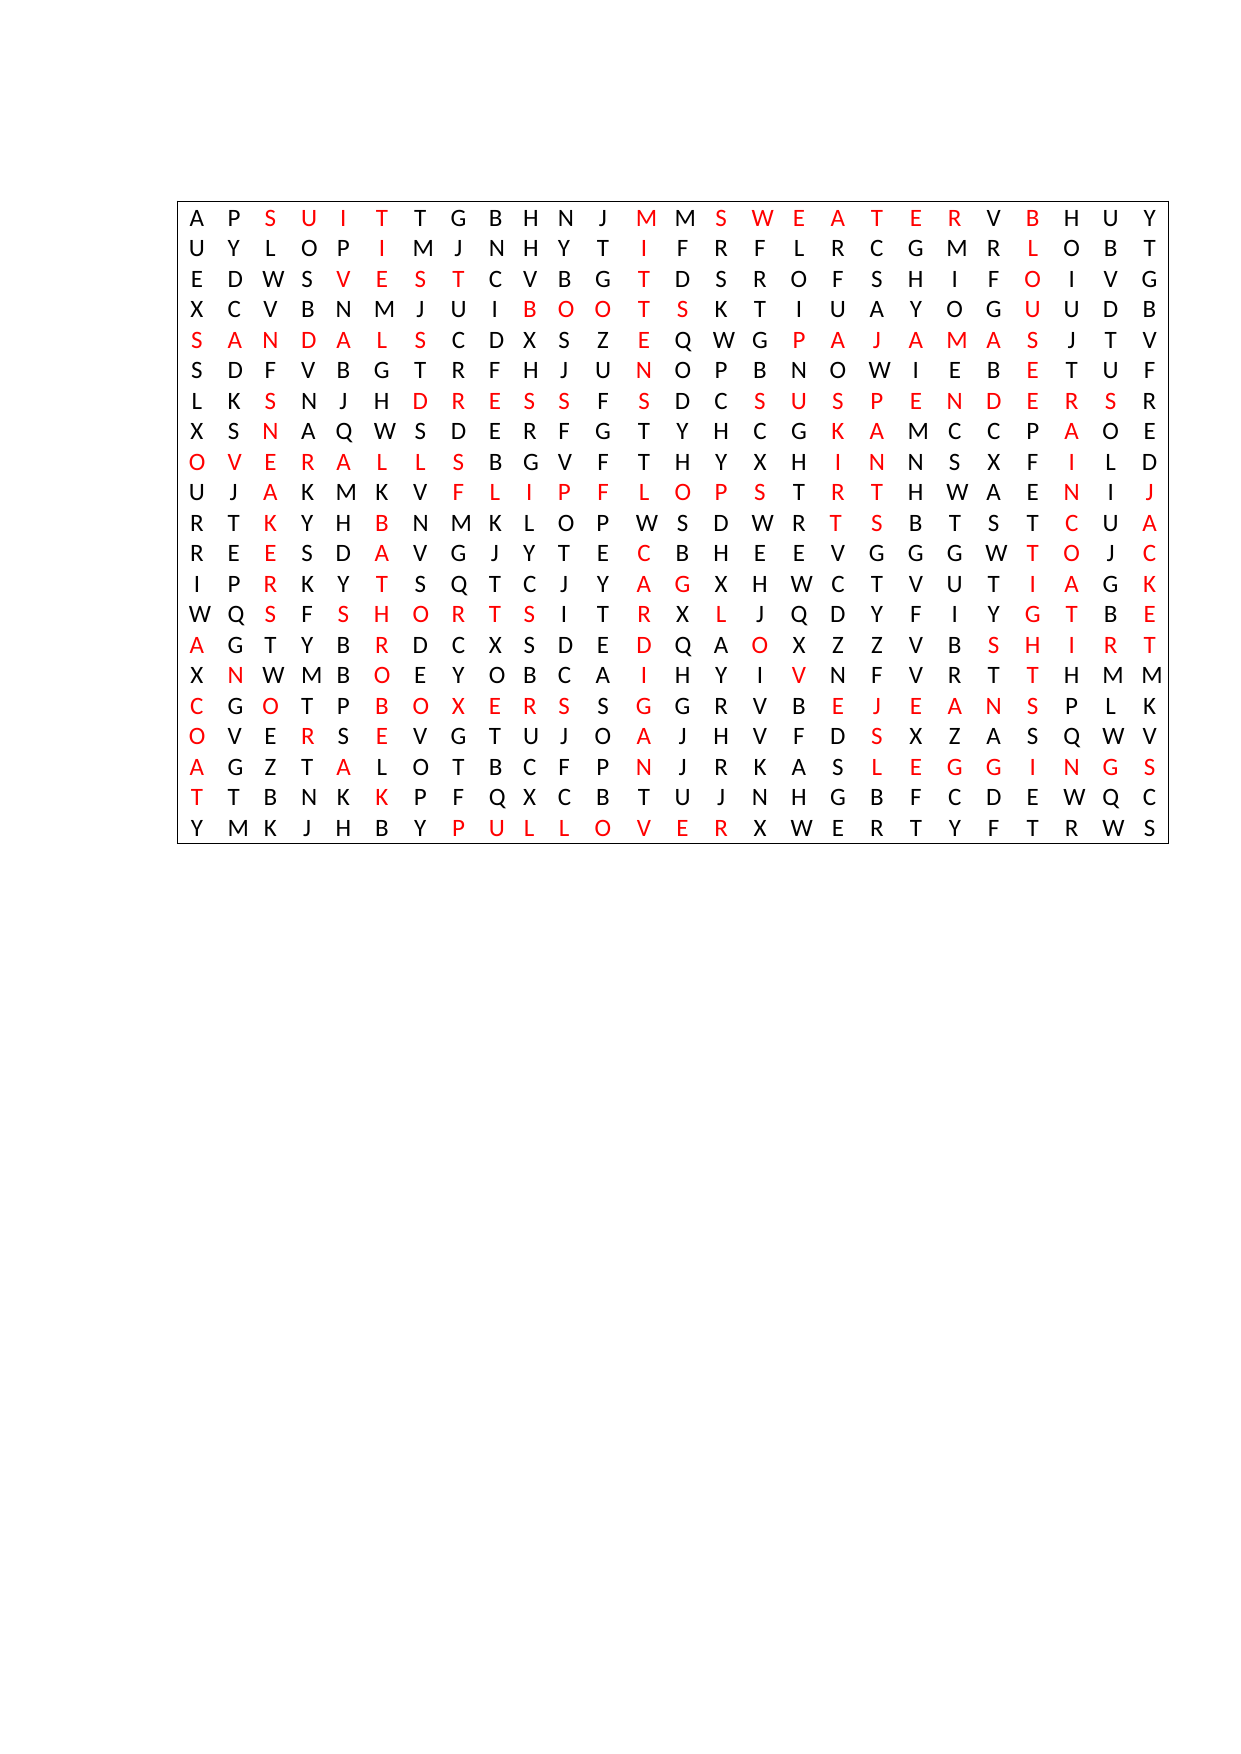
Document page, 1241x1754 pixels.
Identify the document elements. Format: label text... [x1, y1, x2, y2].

table_cell O [663, 354, 701, 385]
table_cell G [439, 721, 477, 751]
table_cell I [1013, 751, 1052, 782]
table_header S [701, 202, 740, 232]
table_cell E [896, 385, 935, 415]
table_header N [546, 202, 581, 232]
table_cell H [779, 446, 818, 476]
table_cell O [178, 446, 216, 476]
table_cell G [581, 415, 624, 446]
table_cell T [546, 538, 581, 568]
table_cell G [663, 690, 701, 721]
table_header A [178, 202, 216, 232]
table_cell S [512, 629, 546, 659]
table_cell R [818, 476, 857, 507]
table_cell M [439, 507, 477, 537]
table_cell W [701, 324, 740, 354]
table_cell G [740, 324, 779, 354]
table_cell L [624, 476, 663, 507]
table_cell P [779, 324, 818, 354]
table_cell S [1091, 385, 1130, 415]
table_cell E [581, 538, 624, 568]
table_cell N [477, 232, 512, 263]
table_cell O [818, 354, 857, 385]
table_cell M [935, 324, 974, 354]
table_cell P [401, 782, 439, 812]
table_cell I [740, 660, 779, 690]
table_cell W [1091, 721, 1130, 751]
table_cell R [624, 599, 663, 629]
table_cell B [1091, 599, 1130, 629]
table_cell M [1091, 660, 1130, 690]
table_cell G [216, 751, 251, 782]
table_cell O [1091, 415, 1130, 446]
table_cell C [1130, 538, 1168, 568]
table_cell N [624, 354, 663, 385]
table_cell O [290, 232, 324, 263]
table_cell S [818, 385, 857, 415]
table_cell E [818, 812, 857, 843]
table_cell J [663, 721, 701, 751]
table_cell G [1091, 568, 1130, 598]
table_cell T [216, 507, 251, 537]
table_cell S [401, 568, 439, 598]
table_cell A [216, 324, 251, 354]
table_cell S [857, 507, 896, 537]
table_cell H [779, 782, 818, 812]
table_cell R [701, 751, 740, 782]
table_cell T [896, 812, 935, 843]
table_cell O [401, 690, 439, 721]
table_cell W [624, 507, 663, 537]
table_cell W [251, 263, 289, 293]
table_cell O [178, 721, 216, 751]
table_cell B [362, 507, 401, 537]
table_cell O [1052, 538, 1091, 568]
table_cell U [477, 812, 512, 843]
table_cell N [740, 782, 779, 812]
table_cell T [401, 354, 439, 385]
table_cell V [624, 812, 663, 843]
table_cell G [896, 538, 935, 568]
table_cell Z [818, 629, 857, 659]
table_cell I [1091, 476, 1130, 507]
table_cell I [818, 446, 857, 476]
table_cell M [290, 660, 324, 690]
table_cell S [974, 507, 1013, 537]
table_cell B [1091, 232, 1130, 263]
table_cell U [663, 782, 701, 812]
table_cell L [362, 324, 401, 354]
table_header U [1091, 202, 1130, 232]
table_cell B [581, 782, 624, 812]
table_cell S [439, 446, 477, 476]
table_cell T [624, 415, 663, 446]
table_cell R [935, 660, 974, 690]
table_cell F [857, 660, 896, 690]
table_cell W [251, 660, 289, 690]
table_cell O [581, 721, 624, 751]
table_cell N [818, 660, 857, 690]
table_cell W [362, 415, 401, 446]
table_cell X [701, 568, 740, 598]
table_cell I [1052, 629, 1091, 659]
table_cell K [251, 507, 289, 537]
table_cell Q [1052, 721, 1091, 751]
table_cell J [546, 354, 581, 385]
table_cell Y [857, 599, 896, 629]
table_cell R [974, 232, 1013, 263]
table_cell N [290, 782, 324, 812]
table_cell Y [701, 660, 740, 690]
table_header M [624, 202, 663, 232]
table_cell L [857, 751, 896, 782]
table_cell R [290, 721, 324, 751]
table_cell I [935, 263, 974, 293]
table_cell Y [290, 629, 324, 659]
table_cell B [935, 629, 974, 659]
table_header U [290, 202, 324, 232]
table_cell P [857, 385, 896, 415]
table_cell R [439, 599, 477, 629]
table_cell T [857, 568, 896, 598]
table_cell B [896, 507, 935, 537]
table_cell J [401, 293, 439, 324]
table_cell O [251, 690, 289, 721]
table_cell F [581, 446, 624, 476]
table_cell S [401, 324, 439, 354]
table_cell T [477, 568, 512, 598]
table_cell S [1130, 812, 1168, 843]
table_cell R [251, 568, 289, 598]
table_cell N [779, 354, 818, 385]
table_cell O [1013, 263, 1052, 293]
table_cell G [216, 690, 251, 721]
table_cell T [1052, 599, 1091, 629]
table_cell O [779, 263, 818, 293]
table_cell E [401, 660, 439, 690]
table_cell S [512, 385, 546, 415]
table_cell S [740, 385, 779, 415]
table_cell V [512, 263, 546, 293]
table_cell S [663, 293, 701, 324]
table_cell H [663, 660, 701, 690]
table_cell G [974, 293, 1013, 324]
table_cell K [740, 751, 779, 782]
table_cell H [324, 812, 362, 843]
table_cell D [216, 263, 251, 293]
table_cell R [512, 690, 546, 721]
table_cell U [1091, 507, 1130, 537]
table_cell V [896, 629, 935, 659]
table_cell A [362, 538, 401, 568]
table_cell O [477, 660, 512, 690]
table_cell S [974, 629, 1013, 659]
table_cell C [624, 538, 663, 568]
table_cell N [324, 293, 362, 324]
table_cell E [935, 354, 974, 385]
table_cell C [740, 415, 779, 446]
table_cell Q [1091, 782, 1130, 812]
table_cell A [1052, 415, 1091, 446]
table_cell G [818, 782, 857, 812]
table_cell P [581, 507, 624, 537]
table_cell J [324, 385, 362, 415]
table_cell S [546, 324, 581, 354]
table_cell S [1130, 751, 1168, 782]
table_cell P [701, 476, 740, 507]
table_cell N [251, 415, 289, 446]
table_header T [401, 202, 439, 232]
table_cell U [439, 293, 477, 324]
table_cell X [178, 293, 216, 324]
table_cell B [362, 812, 401, 843]
table_cell S [178, 354, 216, 385]
table_cell F [581, 476, 624, 507]
table_cell A [290, 415, 324, 446]
table_cell O [401, 599, 439, 629]
table_cell S [401, 415, 439, 446]
table_cell D [624, 629, 663, 659]
table_cell V [740, 721, 779, 751]
table_cell C [216, 293, 251, 324]
table_cell Y [216, 232, 251, 263]
table_cell D [324, 538, 362, 568]
table_cell T [1013, 660, 1052, 690]
table_cell L [362, 446, 401, 476]
table_cell A [1052, 568, 1091, 598]
table_cell E [362, 263, 401, 293]
table_cell A [624, 721, 663, 751]
table_cell H [324, 507, 362, 537]
table_cell S [663, 507, 701, 537]
table_cell E [251, 538, 289, 568]
table_cell T [290, 690, 324, 721]
table_cell E [740, 538, 779, 568]
table_cell V [401, 476, 439, 507]
table_cell E [1013, 476, 1052, 507]
table_cell O [546, 293, 581, 324]
table_cell K [362, 476, 401, 507]
table_cell F [546, 415, 581, 446]
table_cell L [401, 446, 439, 476]
table_cell B [324, 354, 362, 385]
table_cell G [362, 354, 401, 385]
table_cell O [362, 660, 401, 690]
table_cell E [178, 263, 216, 293]
table_cell P [1052, 690, 1091, 721]
table_cell E [779, 538, 818, 568]
table_cell B [779, 690, 818, 721]
table_cell G [896, 232, 935, 263]
table_header M [663, 202, 701, 232]
table_cell F [1130, 354, 1168, 385]
table_cell F [477, 354, 512, 385]
table_cell T [1130, 629, 1168, 659]
table_cell X [178, 660, 216, 690]
table_cell M [362, 293, 401, 324]
table_cell E [1013, 385, 1052, 415]
table_cell Y [663, 415, 701, 446]
table_header G [439, 202, 477, 232]
table_cell X [439, 690, 477, 721]
table_cell G [779, 415, 818, 446]
table_cell F [740, 232, 779, 263]
table_cell E [896, 751, 935, 782]
table_header B [1013, 202, 1052, 232]
table_cell M [324, 476, 362, 507]
table_cell S [290, 263, 324, 293]
table_cell H [896, 263, 935, 293]
table_cell Z [935, 721, 974, 751]
table_cell A [779, 751, 818, 782]
table_cell N [401, 507, 439, 537]
table_cell Q [663, 324, 701, 354]
table_cell N [896, 446, 935, 476]
table_cell K [1130, 690, 1168, 721]
table_header I [324, 202, 362, 232]
table_header P [216, 202, 251, 232]
table_cell T [624, 293, 663, 324]
table_cell N [624, 751, 663, 782]
table_cell I [1052, 263, 1091, 293]
table_cell T [857, 476, 896, 507]
table_cell S [1013, 324, 1052, 354]
table_cell B [512, 660, 546, 690]
table_cell S [701, 263, 740, 293]
table_cell L [477, 476, 512, 507]
table_cell K [251, 812, 289, 843]
table_cell H [663, 446, 701, 476]
table_cell O [935, 293, 974, 324]
table_cell E [477, 385, 512, 415]
table_cell C [974, 415, 1013, 446]
table_cell A [974, 476, 1013, 507]
table_cell A [896, 324, 935, 354]
table_cell G [663, 568, 701, 598]
table_cell N [935, 385, 974, 415]
table_cell M [1130, 660, 1168, 690]
table_cell I [896, 354, 935, 385]
table_cell S [935, 446, 974, 476]
table_cell G [512, 446, 546, 476]
table_cell G [581, 263, 624, 293]
table_cell G [1130, 263, 1168, 293]
table_cell J [546, 721, 581, 751]
table_cell K [290, 568, 324, 598]
table_cell C [546, 660, 581, 690]
table_cell T [1013, 507, 1052, 537]
table_cell Q [439, 568, 477, 598]
table_cell X [896, 721, 935, 751]
table_cell F [251, 354, 289, 385]
table_cell P [546, 476, 581, 507]
table_header R [935, 202, 974, 232]
table_cell Z [857, 629, 896, 659]
table_cell T [251, 629, 289, 659]
table_cell H [1013, 629, 1052, 659]
table_cell T [439, 751, 477, 782]
table_cell F [439, 782, 477, 812]
table_cell Q [324, 415, 362, 446]
table_cell R [701, 812, 740, 843]
table_cell V [896, 568, 935, 598]
table_cell S [216, 415, 251, 446]
table_cell V [779, 660, 818, 690]
table_cell I [477, 293, 512, 324]
table_cell O [740, 629, 779, 659]
table_cell X [663, 599, 701, 629]
table_cell L [1091, 690, 1130, 721]
table_cell F [896, 599, 935, 629]
table_cell E [896, 690, 935, 721]
table_cell O [1052, 232, 1091, 263]
table_cell K [1130, 568, 1168, 598]
table_cell N [290, 385, 324, 415]
table_cell J [1052, 324, 1091, 354]
table_cell C [546, 782, 581, 812]
table_cell J [663, 751, 701, 782]
table_cell S [1013, 721, 1052, 751]
table_cell L [512, 507, 546, 537]
table_cell T [624, 782, 663, 812]
table_cell N [216, 660, 251, 690]
table_cell R [818, 232, 857, 263]
table_cell Y [324, 568, 362, 598]
table_cell D [290, 324, 324, 354]
table_cell S [581, 690, 624, 721]
table_cell F [896, 782, 935, 812]
table_cell A [818, 324, 857, 354]
table_cell C [439, 324, 477, 354]
table_cell F [974, 812, 1013, 843]
table_cell R [857, 812, 896, 843]
table_cell W [1091, 812, 1130, 843]
table_cell K [216, 385, 251, 415]
table_cell Y [401, 812, 439, 843]
table_cell P [439, 812, 477, 843]
table_cell T [1052, 354, 1091, 385]
table_cell J [290, 812, 324, 843]
table_cell C [512, 751, 546, 782]
table_cell H [362, 599, 401, 629]
table_cell X [477, 629, 512, 659]
table_cell E [624, 324, 663, 354]
table_cell V [896, 660, 935, 690]
table_cell S [324, 721, 362, 751]
table_cell Y [178, 812, 216, 843]
table_cell W [974, 538, 1013, 568]
table_cell W [779, 568, 818, 598]
table_cell O [401, 751, 439, 782]
table_cell I [624, 660, 663, 690]
table_cell H [512, 354, 546, 385]
table_cell T [178, 782, 216, 812]
table_cell M [216, 812, 251, 843]
table_cell P [324, 232, 362, 263]
table_cell D [974, 782, 1013, 812]
table_cell I [512, 476, 546, 507]
table_cell A [974, 721, 1013, 751]
table_cell Y [546, 232, 581, 263]
table_cell A [624, 568, 663, 598]
table_cell T [1013, 812, 1052, 843]
table_cell L [546, 812, 581, 843]
table_cell L [362, 751, 401, 782]
table_cell U [935, 568, 974, 598]
table_cell R [512, 415, 546, 446]
table_cell Y [439, 660, 477, 690]
table_cell M [935, 232, 974, 263]
table_cell I [546, 599, 581, 629]
table_cell Q [216, 599, 251, 629]
table_cell V [324, 263, 362, 293]
table_cell C [512, 568, 546, 598]
table_cell U [1091, 354, 1130, 385]
table_cell H [896, 476, 935, 507]
table_cell T [974, 660, 1013, 690]
table_cell C [935, 415, 974, 446]
table_cell S [512, 599, 546, 629]
table_header E [896, 202, 935, 232]
table_cell W [178, 599, 216, 629]
table_cell E [362, 721, 401, 751]
table_cell S [251, 385, 289, 415]
table_cell E [1013, 354, 1052, 385]
table_cell V [401, 721, 439, 751]
table_cell B [974, 354, 1013, 385]
table_cell K [362, 782, 401, 812]
table_cell L [701, 599, 740, 629]
table_cell X [779, 629, 818, 659]
table_cell R [178, 507, 216, 537]
table_cell B [290, 293, 324, 324]
table_header E [779, 202, 818, 232]
table_cell I [624, 232, 663, 263]
table_cell E [581, 629, 624, 659]
table_cell V [216, 446, 251, 476]
table_cell D [401, 385, 439, 415]
table_cell X [740, 446, 779, 476]
table_cell S [401, 263, 439, 293]
table_cell K [290, 476, 324, 507]
table_cell C [701, 385, 740, 415]
table_cell D [1091, 293, 1130, 324]
table_cell R [779, 507, 818, 537]
table_cell A [324, 324, 362, 354]
table_cell Y [290, 507, 324, 537]
table_cell X [178, 415, 216, 446]
table_cell E [818, 690, 857, 721]
table_cell L [251, 232, 289, 263]
table_cell T [624, 446, 663, 476]
table_cell V [251, 293, 289, 324]
table_cell B [663, 538, 701, 568]
table_cell Y [701, 446, 740, 476]
table_cell G [974, 751, 1013, 782]
table_cell X [512, 324, 546, 354]
table_cell T [1013, 538, 1052, 568]
table_cell U [1052, 293, 1091, 324]
table_cell F [818, 263, 857, 293]
table_header H [1052, 202, 1091, 232]
table_cell U [178, 232, 216, 263]
table_cell J [216, 476, 251, 507]
table_cell S [290, 538, 324, 568]
table_cell K [477, 507, 512, 537]
table_cell Y [896, 293, 935, 324]
table_cell I [935, 599, 974, 629]
table_cell Y [935, 812, 974, 843]
table_cell K [324, 782, 362, 812]
table_cell H [740, 568, 779, 598]
table_header T [857, 202, 896, 232]
table_cell S [857, 263, 896, 293]
table_cell P [701, 354, 740, 385]
table_cell E [477, 415, 512, 446]
table_cell O [663, 476, 701, 507]
table_cell H [701, 538, 740, 568]
table_cell P [324, 690, 362, 721]
table_cell G [857, 538, 896, 568]
table_header H [512, 202, 546, 232]
table_cell V [216, 721, 251, 751]
table_cell I [1013, 568, 1052, 598]
table_cell F [439, 476, 477, 507]
table_cell T [581, 599, 624, 629]
table_cell L [779, 232, 818, 263]
table_cell V [1091, 263, 1130, 293]
table_cell O [581, 293, 624, 324]
table_cell A [324, 751, 362, 782]
table_cell C [935, 782, 974, 812]
table_cell R [701, 690, 740, 721]
table_cell D [216, 354, 251, 385]
table_cell R [1130, 385, 1168, 415]
table_cell D [1130, 446, 1168, 476]
table_cell E [251, 446, 289, 476]
table_cell F [290, 599, 324, 629]
table_cell E [1130, 415, 1168, 446]
table_cell B [477, 751, 512, 782]
table_cell O [581, 812, 624, 843]
table_cell C [857, 232, 896, 263]
table_cell D [546, 629, 581, 659]
table_cell S [1013, 690, 1052, 721]
table_cell C [477, 263, 512, 293]
table_cell W [857, 354, 896, 385]
table_cell L [1013, 232, 1052, 263]
table_cell B [546, 263, 581, 293]
table_cell V [401, 538, 439, 568]
table_cell J [1130, 476, 1168, 507]
table_cell C [178, 690, 216, 721]
table_cell C [818, 568, 857, 598]
table_cell D [477, 324, 512, 354]
table_cell C [1130, 782, 1168, 812]
table_cell U [178, 476, 216, 507]
table_cell T [216, 782, 251, 812]
table_cell M [401, 232, 439, 263]
table_cell O [546, 507, 581, 537]
table_cell H [512, 232, 546, 263]
table_cell D [818, 599, 857, 629]
table_cell J [546, 568, 581, 598]
table_cell T [974, 568, 1013, 598]
table_cell N [1052, 751, 1091, 782]
table_cell V [1130, 324, 1168, 354]
table_cell A [1130, 507, 1168, 537]
table_header J [581, 202, 624, 232]
table_cell H [1052, 660, 1091, 690]
table_cell F [1013, 446, 1052, 476]
table_header V [974, 202, 1013, 232]
table_header S [251, 202, 289, 232]
table_cell T [779, 476, 818, 507]
table_cell C [1052, 507, 1091, 537]
table_cell K [818, 415, 857, 446]
table_header Y [1130, 202, 1168, 232]
table_cell F [663, 232, 701, 263]
table_cell S [546, 385, 581, 415]
table_cell B [251, 782, 289, 812]
table_cell R [439, 385, 477, 415]
table_cell Z [581, 324, 624, 354]
table_cell E [1013, 782, 1052, 812]
table_cell Y [512, 538, 546, 568]
table_cell I [1052, 446, 1091, 476]
table_cell S [740, 476, 779, 507]
table_cell P [1013, 415, 1052, 446]
table_cell T [1130, 232, 1168, 263]
table_cell V [818, 538, 857, 568]
table_cell A [178, 751, 216, 782]
table_cell D [439, 415, 477, 446]
table_cell W [1052, 782, 1091, 812]
table_cell S [178, 324, 216, 354]
table_cell U [512, 721, 546, 751]
table_cell D [701, 507, 740, 537]
table_cell I [779, 293, 818, 324]
table_cell G [935, 751, 974, 782]
table_cell R [701, 232, 740, 263]
table_cell S [324, 599, 362, 629]
table_cell R [740, 263, 779, 293]
table_cell R [1091, 629, 1130, 659]
table_cell S [251, 599, 289, 629]
table_cell B [477, 446, 512, 476]
table_cell X [974, 446, 1013, 476]
table_cell X [740, 812, 779, 843]
table_cell R [362, 629, 401, 659]
table_cell T [362, 568, 401, 598]
table_cell J [1091, 538, 1130, 568]
table_cell T [477, 721, 512, 751]
table_cell C [439, 629, 477, 659]
table_cell A [935, 690, 974, 721]
table_cell M [896, 415, 935, 446]
table_cell Q [663, 629, 701, 659]
table_cell E [251, 721, 289, 751]
table_cell R [178, 538, 216, 568]
table_cell B [857, 782, 896, 812]
table_cell W [740, 507, 779, 537]
table_cell A [974, 324, 1013, 354]
table_cell S [818, 751, 857, 782]
table_cell Q [779, 599, 818, 629]
table_cell V [740, 690, 779, 721]
table_cell T [581, 232, 624, 263]
table_cell U [779, 385, 818, 415]
table_cell D [974, 385, 1013, 415]
table_cell Y [974, 599, 1013, 629]
table_header W [740, 202, 779, 232]
table_cell D [818, 721, 857, 751]
table_cell W [935, 476, 974, 507]
table_cell A [701, 629, 740, 659]
table_cell P [581, 751, 624, 782]
table_cell G [1013, 599, 1052, 629]
table_cell G [935, 538, 974, 568]
table_cell H [362, 385, 401, 415]
table_cell T [1091, 324, 1130, 354]
table_cell T [439, 263, 477, 293]
table_cell U [581, 354, 624, 385]
table_cell E [663, 812, 701, 843]
table_cell P [216, 568, 251, 598]
table_cell J [740, 599, 779, 629]
table_cell E [477, 690, 512, 721]
table_cell L [512, 812, 546, 843]
table_cell I [362, 232, 401, 263]
table_cell R [1052, 812, 1091, 843]
table_cell T [935, 507, 974, 537]
table_cell A [251, 476, 289, 507]
table_cell T [624, 263, 663, 293]
table_cell D [663, 263, 701, 293]
table_header A [818, 202, 857, 232]
table_cell S [857, 721, 896, 751]
table_cell B [362, 690, 401, 721]
table_cell W [779, 812, 818, 843]
table_cell J [439, 232, 477, 263]
table_cell B [512, 293, 546, 324]
table_cell K [701, 293, 740, 324]
table_cell E [216, 538, 251, 568]
table_cell L [178, 385, 216, 415]
table_cell H [701, 721, 740, 751]
table_cell B [740, 354, 779, 385]
table_cell A [857, 293, 896, 324]
table_cell S [624, 385, 663, 415]
table_cell S [546, 690, 581, 721]
table_cell D [663, 385, 701, 415]
table_cell H [701, 415, 740, 446]
table_cell F [974, 263, 1013, 293]
table_cell U [818, 293, 857, 324]
table_cell N [857, 446, 896, 476]
table_cell B [324, 629, 362, 659]
table_cell T [818, 507, 857, 537]
table_cell T [740, 293, 779, 324]
table_cell V [290, 354, 324, 385]
table_cell B [1130, 293, 1168, 324]
table_cell A [178, 629, 216, 659]
table_cell R [1052, 385, 1091, 415]
table_cell T [290, 751, 324, 782]
table_cell F [546, 751, 581, 782]
table_cell R [290, 446, 324, 476]
table_cell J [477, 538, 512, 568]
table_cell F [779, 721, 818, 751]
table_cell E [1130, 599, 1168, 629]
table_cell Y [581, 568, 624, 598]
table_header B [477, 202, 512, 232]
table_cell Z [251, 751, 289, 782]
table_cell U [1013, 293, 1052, 324]
table_cell T [477, 599, 512, 629]
table_cell J [857, 324, 896, 354]
table_cell I [178, 568, 216, 598]
table_cell G [1091, 751, 1130, 782]
table_cell G [624, 690, 663, 721]
table_cell A [581, 660, 624, 690]
table_cell B [324, 660, 362, 690]
table_cell J [857, 690, 896, 721]
table_cell J [701, 782, 740, 812]
table_cell V [1130, 721, 1168, 751]
table_cell R [439, 354, 477, 385]
table_cell G [439, 538, 477, 568]
table_cell F [581, 385, 624, 415]
table_cell D [401, 629, 439, 659]
table_header T [362, 202, 401, 232]
table_cell A [857, 415, 896, 446]
table_cell A [324, 446, 362, 476]
table_cell N [251, 324, 289, 354]
table_cell N [1052, 476, 1091, 507]
table_cell V [546, 446, 581, 476]
table_cell X [512, 782, 546, 812]
table_cell Q [477, 782, 512, 812]
table_cell N [974, 690, 1013, 721]
table_cell L [1091, 446, 1130, 476]
table_cell G [216, 629, 251, 659]
